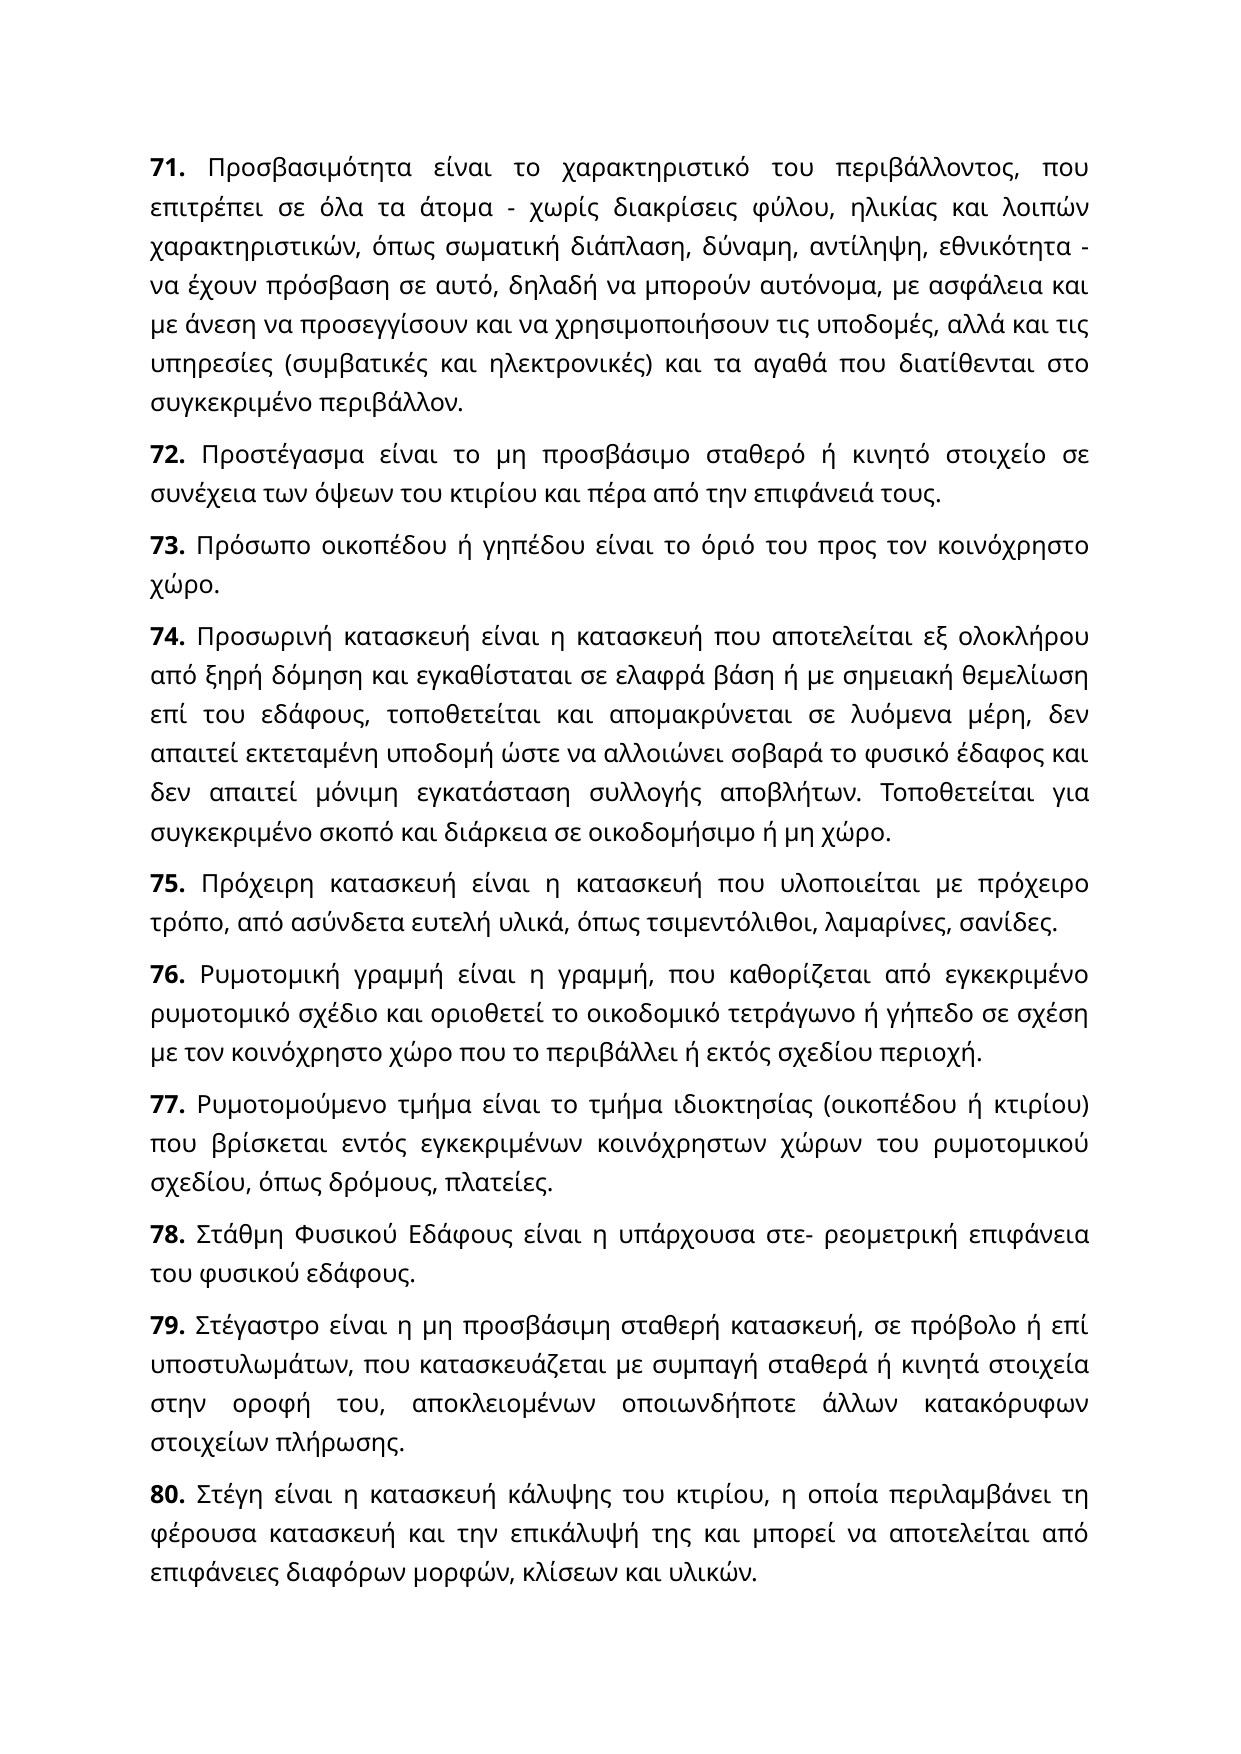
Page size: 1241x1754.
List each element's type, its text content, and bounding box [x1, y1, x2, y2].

text 71. Προσβασιμότητα είναι το χαρακτηριστικό του περιβάλλοντος, που επιτρέπει σε όλα τα άτομα - χωρίς διακρίσεις φύλου, ηλικίας και λοιπών χαρακτηριστικών, όπως σωματική διάπλαση, δύναμη, αντίληψη, εθνικότητα - να έχουν πρόσβαση σε αυτό, δηλαδή να μπορούν αυτόνομα, με ασφάλεια και με άνεση να προσεγγίσουν και να χρησιμοποιήσουν τις υποδομές, αλλά και τις υπηρεσίες (συμβατικές και ηλεκτρονικές) και τα αγαθά που διατίθενται στο συγκεκριμένο περιβάλλον. [150, 150, 1090, 419]
text 74. Προσωρινή κατασκευή είναι η κατασκευή που αποτελείται εξ ολοκλήρου από ξηρή δόμηση και εγκαθίσταται σε ελαφρά βάση ή με σημειακή θεμελίωση επί του εδάφους, τοποθετείται και απομακρύνεται σε λυόμενα μέρη, δεν απαιτεί εκτεταμένη υποδομή ώστε να αλλοιώνει σοβαρά το φυσικό έδαφος και δεν απαιτεί μόνιμη εγκατάσταση συλλογής αποβλήτων. Τοποθετείται για συγκεκριμένο σκοπό και διάρκεια σε οικοδομήσιμο ή μη χώρο. [150, 618, 1090, 848]
text 72. Προστέγασμα είναι το μη προσβάσιμο σταθερό ή κινητό στοιχείο σε συνέχεια των όψεων του κτιρίου και πέρα από την επιφάνειά τους. [150, 437, 1090, 510]
text 77. Ρυμοτομούμενο τμήμα είναι το τμήμα ιδιοκτησίας (οικοπέδου ή κτιρίου) που βρίσκεται εντός εγκεκριμένων κοινόχρηστων χώρων του ρυμοτομικού σχεδίου, όπως δρόμους, πλατείες. [150, 1087, 1090, 1199]
text 79. Στέγαστρο είναι η μη προσβάσιμη σταθερή κατασκευή, σε πρόβολο ή επί υποστυλωμάτων, που κατασκευάζεται με συμπαγή σταθερά ή κινητά στοιχεία στην οροφή του, αποκλειομένων οποιωνδήποτε άλλων κατακόρυφων στοιχείων πλήρωσης. [150, 1307, 1090, 1459]
text 76. Ρυμοτομική γραμμή είναι η γραμμή, που καθορίζεται από εγκεκριμένο ρυμοτομικό σχέδιο και οριοθετεί το οικοδομικό τετράγωνο ή γήπεδο σε σχέση με τον κοινόχρηστο χώρο που το περιβάλλει ή εκτός σχεδίου περιοχή. [150, 957, 1090, 1069]
text 80. Στέγη είναι η κατασκευή κάλυψης του κτιρίου, η οποία περιλαμβάνει τη φέρουσα κατασκευή και την επικάλυψή της και μπορεί να αποτελείται από επιφάνειες διαφόρων μορφών, κλίσεων και υλικών. [150, 1477, 1090, 1589]
text 73. Πρόσωπο οικοπέδου ή γηπέδου είναι το όριό του προς τον κοινόχρηστο χώρο. [150, 527, 1090, 601]
text 75. Πρόχειρη κατασκευή είναι η κατασκευή που υλοποιείται με πρόχειρο τρόπο, από ασύνδετα ευτελή υλικά, όπως τσιμεντόλιθοι, λαμαρίνες, σανίδες. [150, 866, 1090, 939]
text 78. Στάθμη Φυσικού Εδάφους είναι η υπάρχουσα στε- ρεομετρική επιφάνεια του φυσικού εδάφους. [150, 1217, 1090, 1290]
